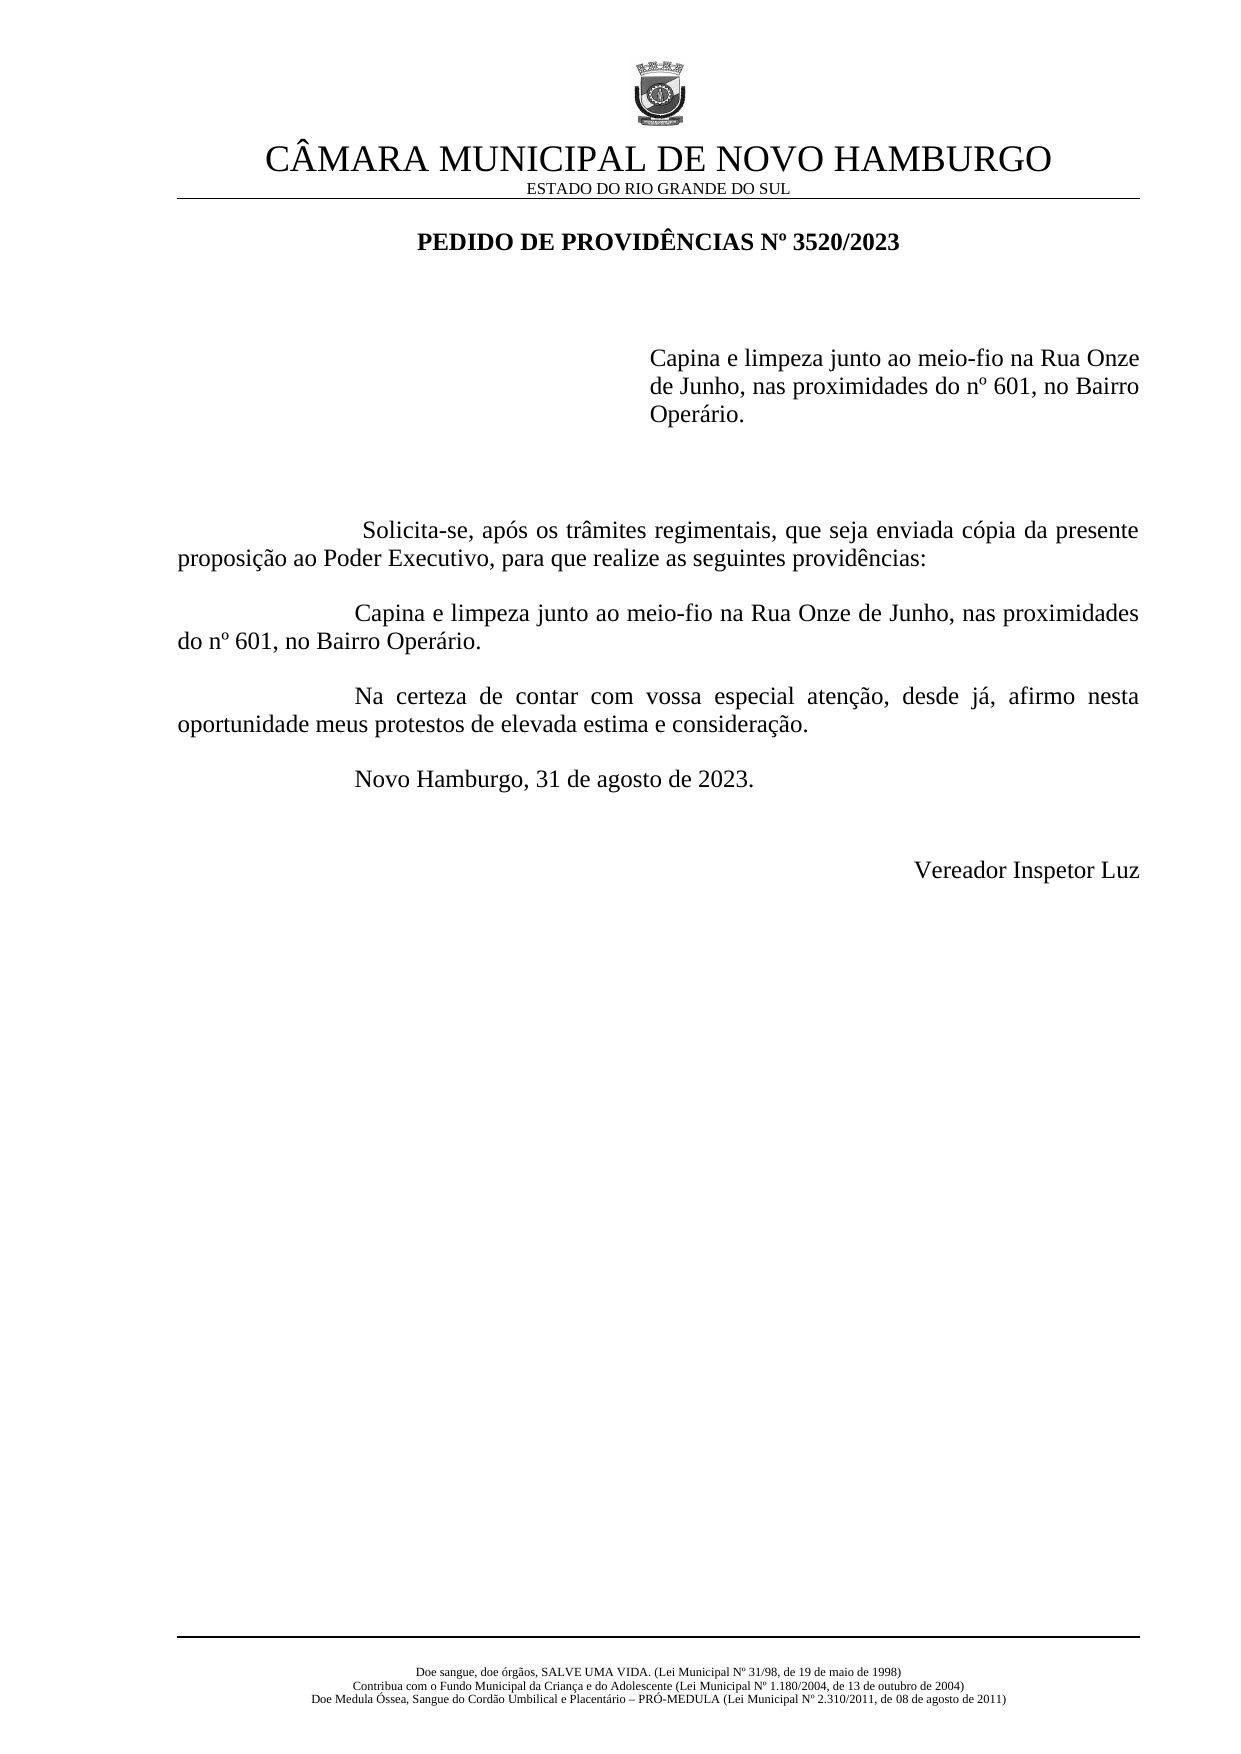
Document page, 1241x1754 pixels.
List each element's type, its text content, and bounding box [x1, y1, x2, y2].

text Novo Hamburgo, 31 de agosto de 2023. [177, 766, 1140, 793]
text Vereador Inspetor Luz [177, 856, 1140, 884]
text Capina e limpeza junto ao meio-fio na Rua Onze de Junho, nas proximidades do nº 601, no Bairro Operário. [649, 344, 1140, 428]
text Solicita-se, após os trâmites regimentais, que seja enviada cópia da presente proposição ao Poder Executivo, para que realize as seguintes providências: [177, 516, 1140, 572]
text Na certeza de contar com vossa especial atenção, desde já, afirmo nesta oportunidade meus protestos de elevada estima e consideração. [177, 682, 1140, 738]
text Capina e limpeza junto ao meio-fio na Rua Onze de Junho, nas proximidades do nº 601, no Bairro Operário. [177, 599, 1140, 655]
text PEDIDO DE PROVIDÊNCIAS Nº 3520/2023 [177, 228, 1140, 256]
